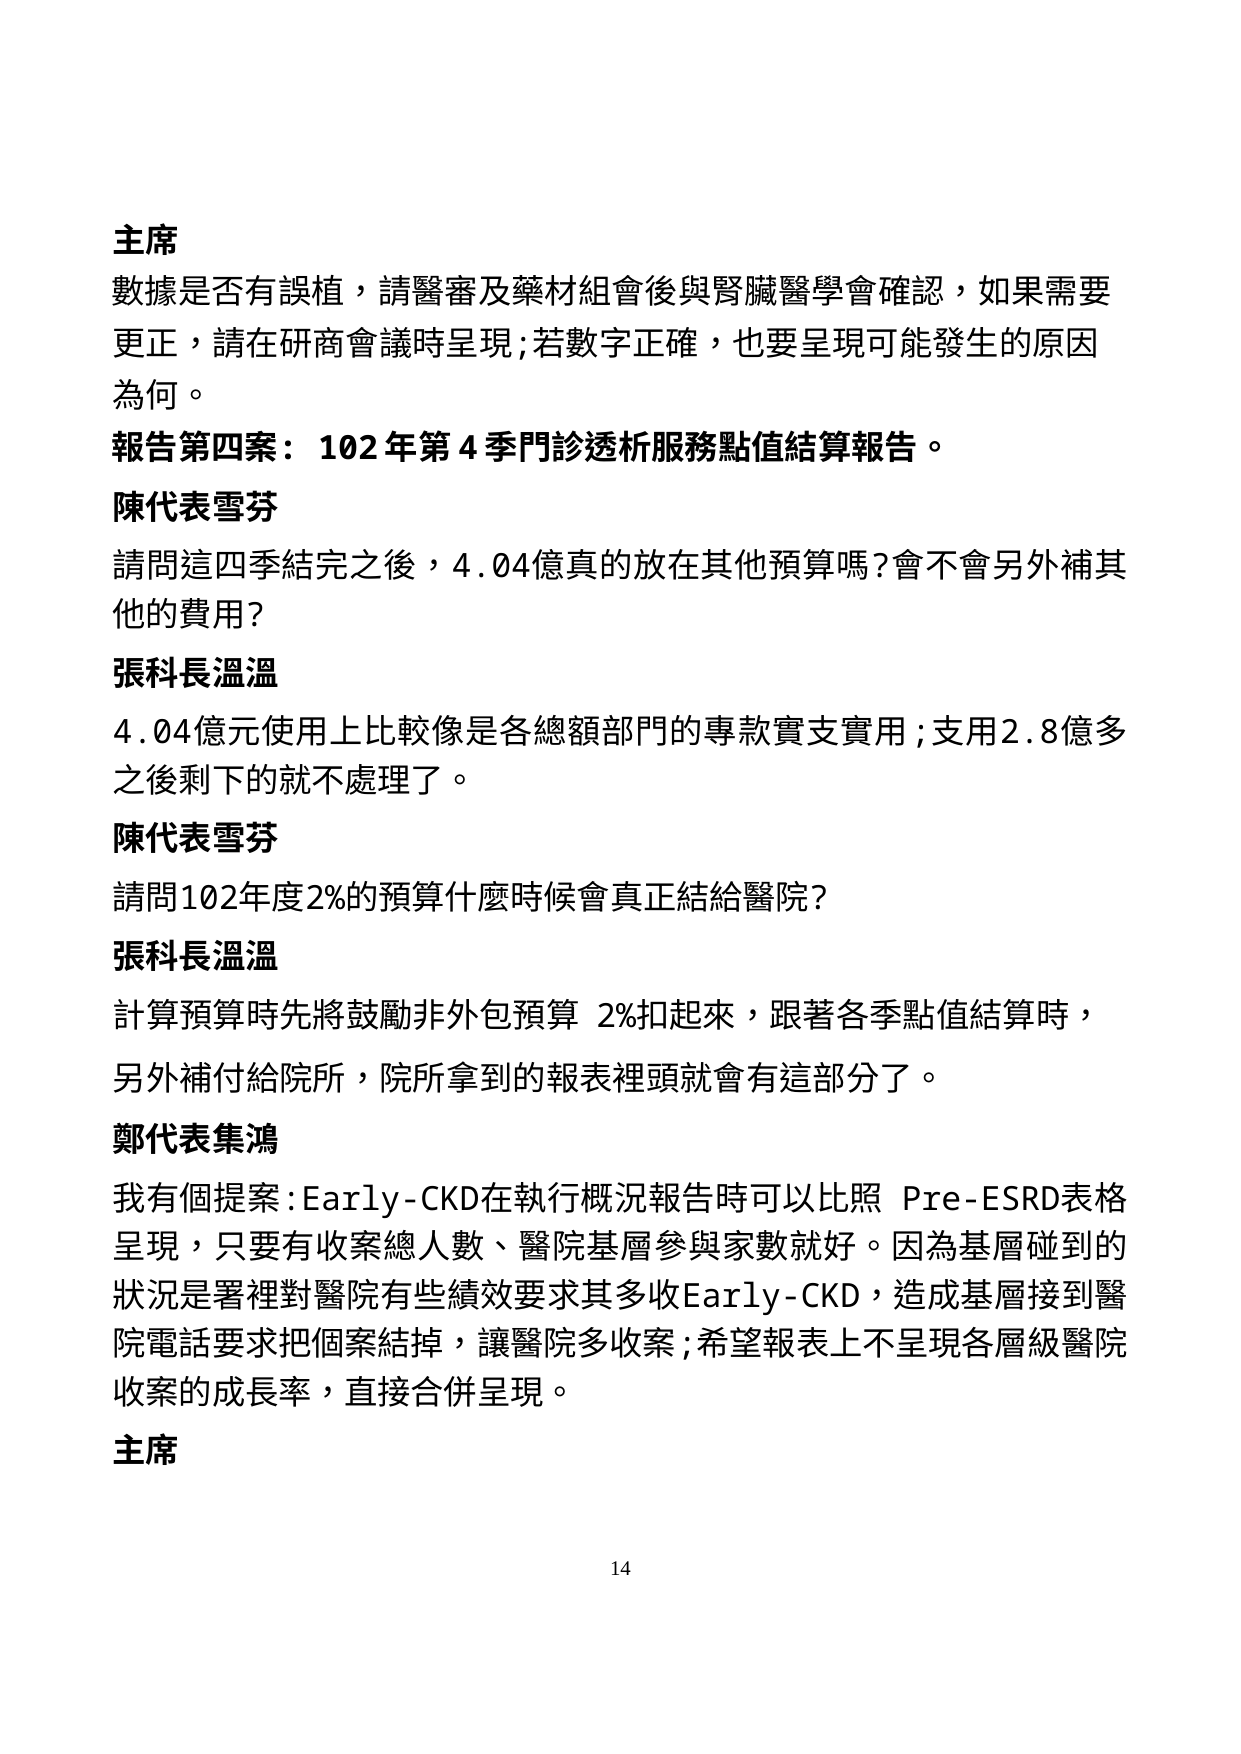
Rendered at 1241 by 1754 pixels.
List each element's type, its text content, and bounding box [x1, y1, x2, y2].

text 陳代表雪芬 [112, 812, 1128, 860]
text 張科長溫溫 [112, 646, 1128, 694]
text 計算預算時先將鼓勵非外包預算 2%扣起來，跟著各季點值結算時，另外補付給院所，院所拿到的報表裡頭就會有這部分了。 [112, 978, 1128, 1103]
text 張科長溫溫 [112, 929, 1128, 978]
text 主席 [112, 213, 1128, 262]
text 4.04億元使用上比較像是各總額部門的專款實支實用;支用2.8億多之後剩下的就不處理了。 [112, 705, 1128, 802]
text 主席 [112, 1424, 1128, 1472]
text 請問這四季結完之後，4.04億真的放在其他預算嗎?會不會另外補其他的費用? [112, 539, 1128, 636]
text 陳代表雪芬 [112, 480, 1128, 529]
text 請問102年度2%的預算什麼時候會真正結給醫院? [112, 871, 1128, 919]
text 報告第四案: 102年第4季門診透析服務點值結算報告。 [111, 418, 1128, 470]
text 我有個提案:Early-CKD在執行概況報告時可以比照 Pre-ESRD表格呈現，只要有收案總人數、醫院基層參與家數就好。因為基層碰到的狀況是署裡對醫院有些績效要求其多收Early-CKD，造成基層接到醫院電話要求把個案結掉，讓醫院多收案;希望報表上不呈現各層級醫院收案的成長率，直接合併呈現。 [112, 1172, 1128, 1414]
text 數據是否有誤植，請醫審及藥材組會後與腎臟醫學會確認，如果需要更正，請在研商會議時呈現;若數字正確，也要呈現可能發生的原因為何。 [111, 262, 1128, 418]
text 鄭代表集鴻 [112, 1113, 1128, 1161]
